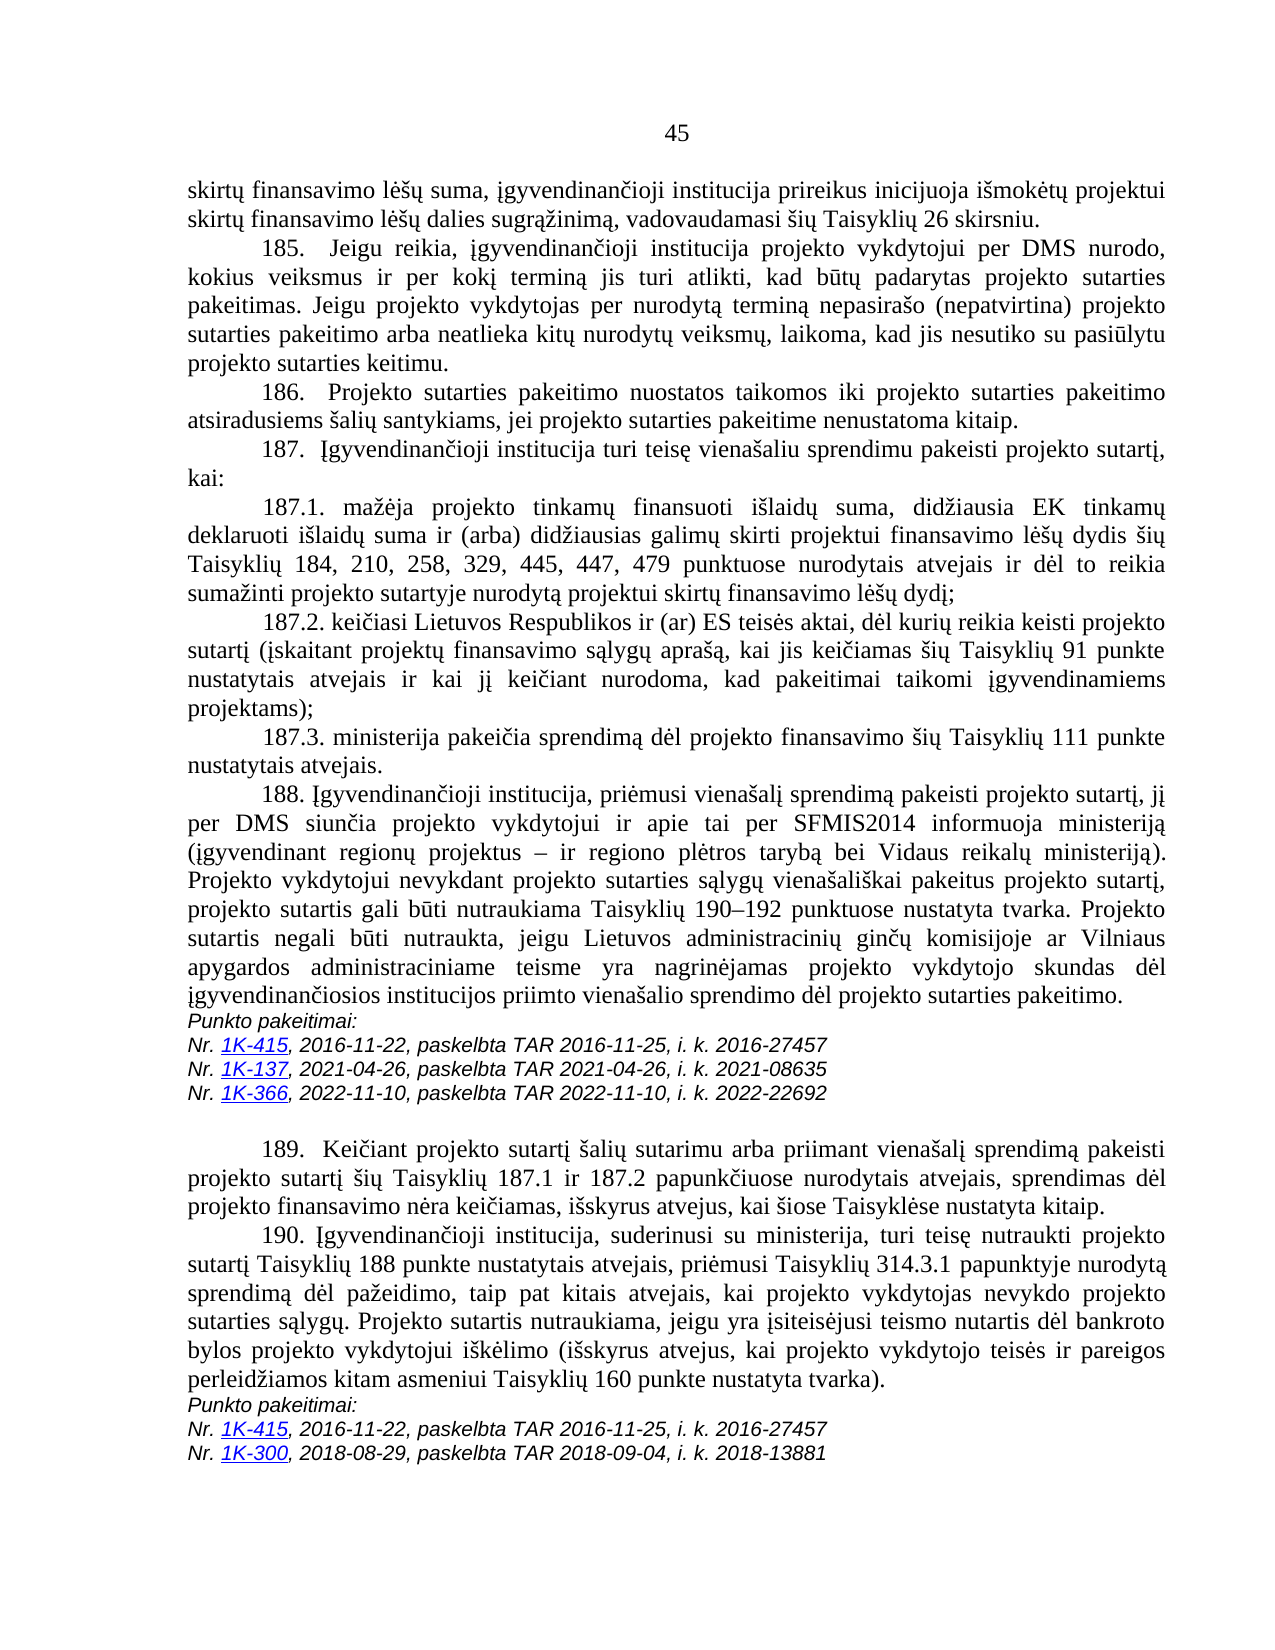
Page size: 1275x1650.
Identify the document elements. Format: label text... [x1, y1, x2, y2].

text Punkto pakeitimai: [187, 1393, 1167, 1417]
text 185. Jeigu reikia, įgyvendinančioji institucija projekto vykdytojui per DMS nurodo, kokius veiksmus ir per kokį terminą jis turi atlikti, kad būtų padarytas projekto sutarties pakeitimas. Jeigu projekto vykdytojas per nurodytą terminą nepasirašo (nepatvirtina) projekto sutarties pakeitimo arba neatlieka kitų nurodytų veiksmų, laikoma, kad jis nesutiko su pasiūlytu projekto sutarties keitimu. [187, 233, 1167, 377]
text 187.2. keičiasi Lietuvos Respublikos ir (ar) ES teisės aktai, dėl kurių reikia keisti projekto sutartį (įskaitant projektų finansavimo sąlygų aprašą, kai jis keičiamas šių Taisyklių 91 punkte nustatytais atvejais ir kai jį keičiant nurodoma, kad pakeitimai taikomi įgyvendinamiems projektams); [187, 607, 1167, 722]
text 186. Projekto sutarties pakeitimo nuostatos taikomos iki projekto sutarties pakeitimo atsiradusiems šalių santykiams, jei projekto sutarties pakeitime nenustatoma kitaip. [187, 377, 1167, 434]
text skirtų finansavimo lėšų suma, įgyvendinančioji institucija prireikus inicijuoja išmokėtų projektui skirtų finansavimo lėšų dalies sugrąžinimą, vadovaudamasi šių Taisyklių 26 skirsniu. [187, 176, 1167, 233]
text 188. Įgyvendinančioji institucija, priėmusi vienašalį sprendimą pakeisti projekto sutartį, jį per DMS siunčia projekto vykdytojui ir apie tai per SFMIS2014 informuoja ministeriją (įgyvendinant regionų projektus – ir regiono plėtros tarybą bei Vidaus reikalų ministeriją). Projekto vykdytojui nevykdant projekto sutarties sąlygų vienašališkai pakeitus projekto sutartį, projekto sutartis gali būti nutraukiama Taisyklių 190–192 punktuose nustatyta tvarka. Projekto sutartis negali būti nutraukta, jeigu Lietuvos administracinių ginčų komisijoje ar Vilniaus apygardos administraciniame teisme yra nagrinėjamas projekto vykdytojo skundas dėl įgyvendinančiosios institucijos priimto vienašalio sprendimo dėl projekto sutarties pakeitimo. [187, 779, 1167, 1009]
text Nr. 1K-137, 2021-04-26, paskelbta TAR 2021-04-26, i. k. 2021-08635 [187, 1057, 1167, 1081]
text Punkto pakeitimai: [187, 1009, 1167, 1033]
text Nr. 1K-415, 2016-11-22, paskelbta TAR 2016-11-25, i. k. 2016-27457 [187, 1033, 1167, 1057]
text 187.3. ministerija pakeičia sprendimą dėl projekto finansavimo šių Taisyklių 111 punkte nustatytais atvejais. [187, 722, 1167, 779]
text 190. Įgyvendinančioji institucija, suderinusi su ministerija, turi teisę nutraukti projekto sutartį Taisyklių 188 punkte nustatytais atvejais, priėmusi Taisyklių 314.3.1 papunktyje nurodytą sprendimą dėl pažeidimo, taip pat kitais atvejais, kai projekto vykdytojas nevykdo projekto sutarties sąlygų. Projekto sutartis nutraukiama, jeigu yra įsiteisėjusi teismo nutartis dėl bankroto bylos projekto vykdytojui iškėlimo (išskyrus atvejus, kai projekto vykdytojo teisės ir pareigos perleidžiamos kitam asmeniui Taisyklių 160 punkte nustatyta tvarka). [187, 1220, 1167, 1393]
text Nr. 1K-415, 2016-11-22, paskelbta TAR 2016-11-25, i. k. 2016-27457 [187, 1417, 1167, 1441]
text Nr. 1K-366, 2022-11-10, paskelbta TAR 2022-11-10, i. k. 2022-22692 [187, 1081, 1167, 1105]
text 187.1. mažėja projekto tinkamų finansuoti išlaidų suma, didžiausia EK tinkamų deklaruoti išlaidų suma ir (arba) didžiausias galimų skirti projektui finansavimo lėšų dydis šių Taisyklių 184, 210, 258, 329, 445, 447, 479 punktuose nurodytais atvejais ir dėl to reikia sumažinti projekto sutartyje nurodytą projektui skirtų finansavimo lėšų dydį; [187, 492, 1167, 607]
text 189. Keičiant projekto sutartį šalių sutarimu arba priimant vienašalį sprendimą pakeisti projekto sutartį šių Taisyklių 187.1 ir 187.2 papunkčiuose nurodytais atvejais, sprendimas dėl projekto finansavimo nėra keičiamas, išskyrus atvejus, kai šiose Taisyklėse nustatyta kitaip. [187, 1134, 1167, 1220]
text 187. Įgyvendinančioji institucija turi teisę vienašaliu sprendimu pakeisti projekto sutartį, kai: [187, 434, 1167, 492]
text Nr. 1K-300, 2018-08-29, paskelbta TAR 2018-09-04, i. k. 2018-13881 [187, 1441, 1167, 1464]
